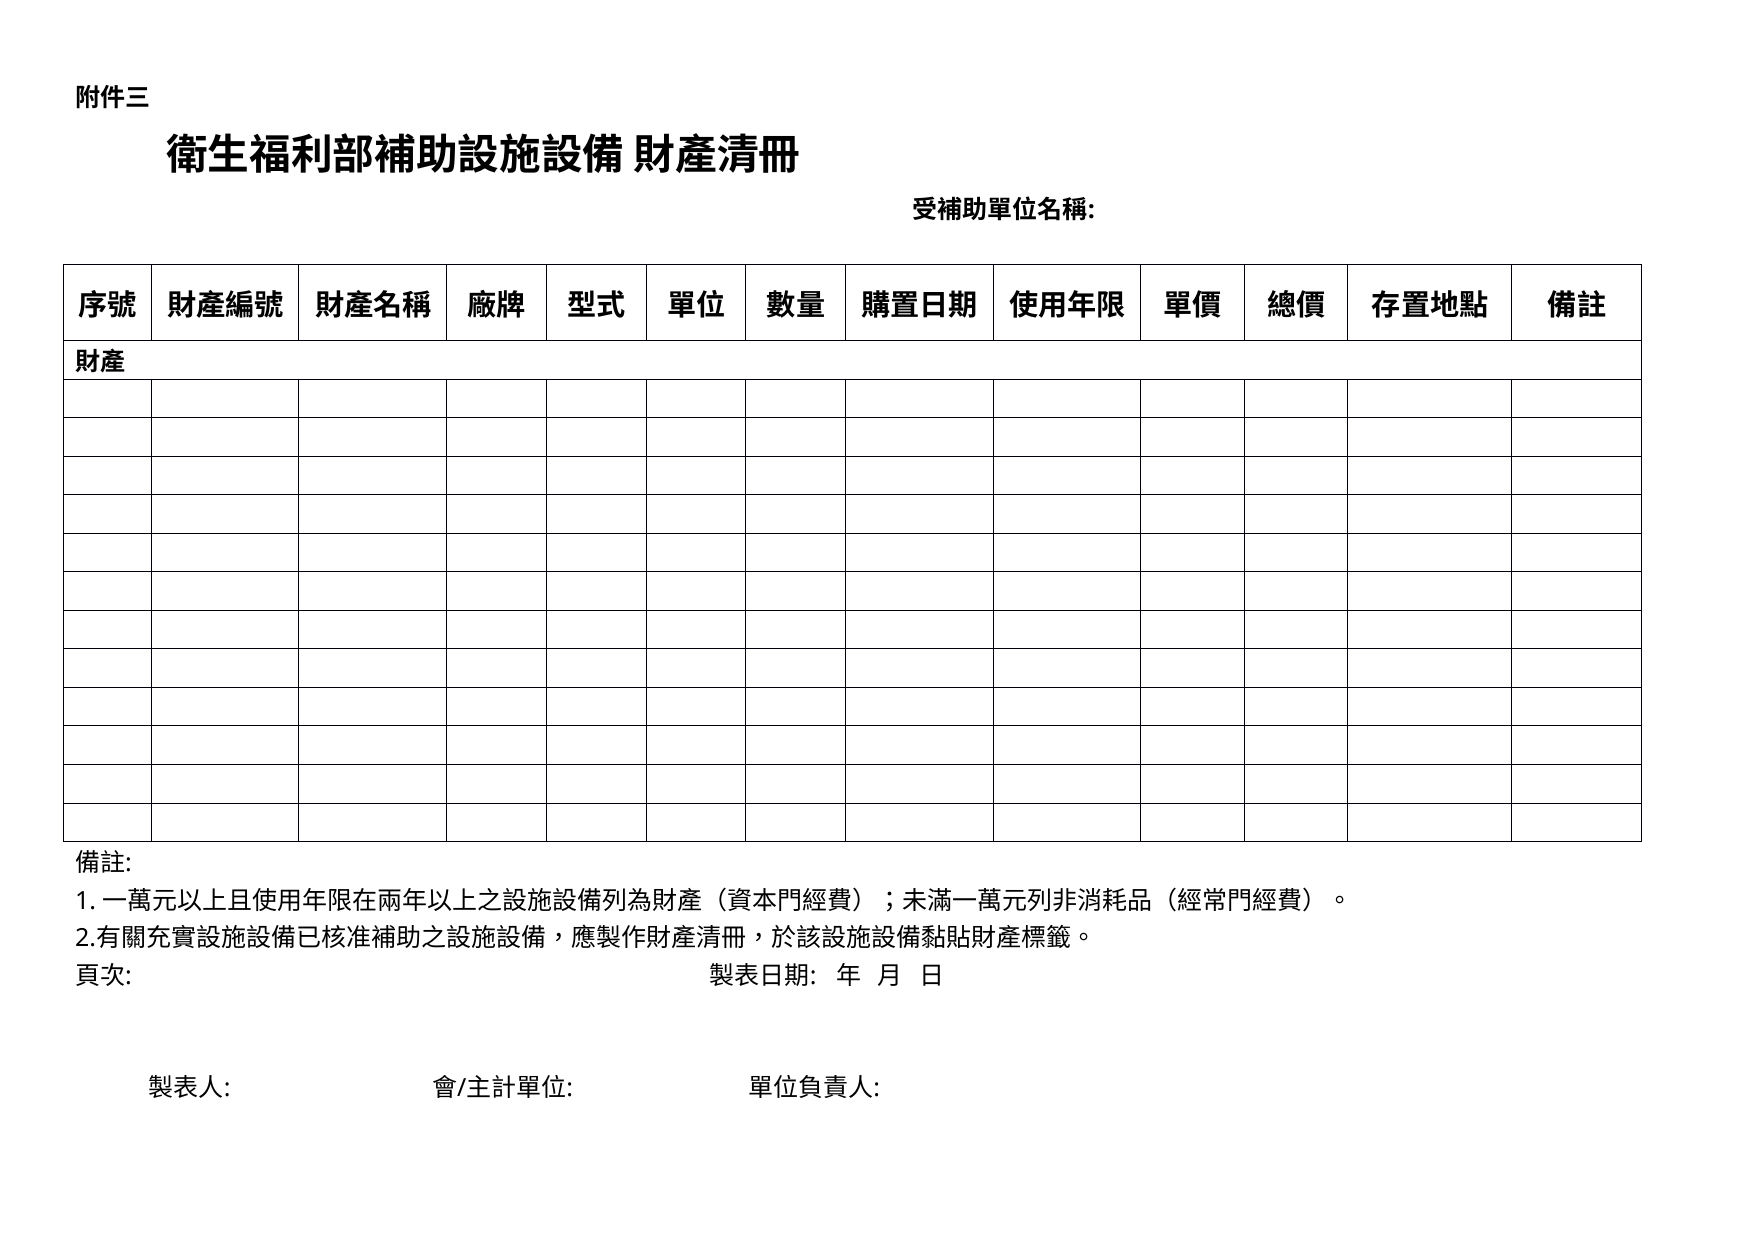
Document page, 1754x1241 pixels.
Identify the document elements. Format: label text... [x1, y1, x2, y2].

table_cell [746, 649, 845, 687]
table_cell [299, 495, 446, 533]
table_cell [152, 726, 298, 764]
table_cell [1245, 726, 1347, 764]
text 附件三 [75, 76, 1679, 114]
table_cell [1245, 688, 1347, 725]
table_cell [547, 534, 646, 571]
table_cell [994, 765, 1140, 802]
table_cell [1512, 534, 1641, 571]
table_cell [152, 457, 298, 494]
table_cell [994, 611, 1140, 648]
table_cell [152, 611, 298, 648]
table_cell [547, 688, 646, 725]
table_header 數量 [746, 265, 845, 340]
table_cell 財產 [64, 341, 1641, 378]
table_cell [846, 380, 993, 417]
table_cell [64, 572, 151, 610]
table_cell [647, 572, 745, 610]
table_cell [299, 534, 446, 571]
table_cell [846, 534, 993, 571]
table_header 使用年限 [994, 265, 1140, 340]
table_cell [846, 457, 993, 494]
table_cell [647, 611, 745, 648]
table_cell [1348, 804, 1511, 841]
table_cell [1512, 765, 1641, 802]
table_cell [152, 418, 298, 456]
table_cell [994, 495, 1140, 533]
table_cell [152, 380, 298, 417]
table_cell [447, 572, 546, 610]
table_cell [994, 688, 1140, 725]
table_cell [1348, 572, 1511, 610]
table_header 財產編號 [152, 265, 298, 340]
table_cell [994, 726, 1140, 764]
table_cell [994, 804, 1140, 841]
table_cell [1245, 495, 1347, 533]
table_cell [1348, 495, 1511, 533]
table_cell [746, 804, 845, 841]
table_cell [152, 649, 298, 687]
table_cell [647, 418, 745, 456]
table_header 單價 [1141, 265, 1244, 340]
table_cell [152, 804, 298, 841]
table_cell [547, 495, 646, 533]
table_cell [547, 457, 646, 494]
table_cell [1141, 457, 1244, 494]
table_cell [746, 495, 845, 533]
table_cell [299, 418, 446, 456]
table_cell [1512, 380, 1641, 417]
table_cell [299, 572, 446, 610]
table_cell [1245, 611, 1347, 648]
table_header 單位 [647, 265, 745, 340]
table_cell [746, 380, 845, 417]
table_cell [647, 534, 745, 571]
table_cell [152, 572, 298, 610]
table_cell [1245, 572, 1347, 610]
table_cell [547, 380, 646, 417]
table_cell [1512, 804, 1641, 841]
table_cell [547, 726, 646, 764]
table_cell [447, 804, 546, 841]
table_cell [746, 534, 845, 571]
table_cell [1348, 649, 1511, 687]
table_cell [1512, 726, 1641, 764]
table_cell [447, 688, 546, 725]
table_cell [994, 534, 1140, 571]
table_cell [447, 418, 546, 456]
table_cell [1512, 418, 1641, 456]
table_cell [547, 418, 646, 456]
table_cell [647, 649, 745, 687]
table_cell [647, 457, 745, 494]
table_cell [846, 495, 993, 533]
table_cell [547, 765, 646, 802]
table_cell [152, 765, 298, 802]
table_cell [547, 804, 646, 841]
table_cell [846, 649, 993, 687]
table_cell [1141, 611, 1244, 648]
table_header 財產名稱 [299, 265, 446, 340]
table_cell [547, 572, 646, 610]
table_cell [1141, 572, 1244, 610]
table_cell [846, 688, 993, 725]
table_cell [299, 688, 446, 725]
table_cell [1348, 534, 1511, 571]
table_cell [746, 688, 845, 725]
table_cell [64, 765, 151, 802]
table_cell [299, 726, 446, 764]
table_cell [994, 380, 1140, 417]
table_cell [994, 649, 1140, 687]
table_cell [1512, 611, 1641, 648]
table_cell [994, 457, 1140, 494]
table_header 備註 [1512, 265, 1641, 340]
text 備註: [75, 842, 1679, 879]
table_cell [1245, 765, 1347, 802]
table_cell [746, 418, 845, 456]
table_cell [447, 380, 546, 417]
list 1. 一萬元以上且使用年限在兩年以上之設施設備列為財產（資本門經費）；未滿一萬元列非消耗品（經常門經費）。 [75, 879, 1679, 917]
table_cell [1348, 726, 1511, 764]
table_cell [152, 495, 298, 533]
table_cell [647, 765, 745, 802]
table_cell [299, 765, 446, 802]
table_cell [1348, 688, 1511, 725]
table_cell [647, 688, 745, 725]
table_cell [299, 457, 446, 494]
table_cell [64, 534, 151, 571]
table_cell [1141, 495, 1244, 533]
table_header 購置日期 [846, 265, 993, 340]
table_cell [1348, 457, 1511, 494]
table_cell [64, 688, 151, 725]
table_cell [1141, 649, 1244, 687]
table_cell [1245, 534, 1347, 571]
table_cell [1141, 380, 1244, 417]
table_cell [64, 726, 151, 764]
table_header 序號 [64, 265, 151, 340]
table_cell [994, 572, 1140, 610]
table_cell [447, 765, 546, 802]
table_cell [994, 418, 1140, 456]
table_cell [1245, 649, 1347, 687]
text 製表人: 會/主計單位: 單位負責人: [149, 1067, 1679, 1104]
text 受補助單位名稱: [75, 189, 1679, 226]
table_cell [746, 765, 845, 802]
table_cell [647, 726, 745, 764]
table_cell [846, 804, 993, 841]
table_cell [64, 611, 151, 648]
table_cell [1141, 688, 1244, 725]
table_cell [447, 611, 546, 648]
table_cell [1141, 534, 1244, 571]
table_header 總價 [1245, 265, 1347, 340]
table_header 存置地點 [1348, 265, 1511, 340]
table_cell [64, 457, 151, 494]
table_cell [1512, 649, 1641, 687]
table_cell [447, 726, 546, 764]
table_cell [299, 649, 446, 687]
table_cell [1512, 495, 1641, 533]
table_cell [447, 649, 546, 687]
table_cell [64, 804, 151, 841]
table_cell [746, 457, 845, 494]
table_cell [152, 688, 298, 725]
table_cell [1512, 457, 1641, 494]
table_cell [447, 495, 546, 533]
table_cell [1348, 418, 1511, 456]
table_cell [1141, 418, 1244, 456]
table_header 型式 [547, 265, 646, 340]
table_cell [299, 611, 446, 648]
table_cell [746, 572, 845, 610]
table_cell [299, 380, 446, 417]
table_cell [447, 534, 546, 571]
table_cell [1512, 688, 1641, 725]
table_cell [1245, 418, 1347, 456]
table_cell [447, 457, 546, 494]
table_cell [1348, 765, 1511, 802]
table_cell [647, 804, 745, 841]
table_cell [846, 572, 993, 610]
table_cell [1348, 611, 1511, 648]
table_cell [846, 418, 993, 456]
text 頁次: 製表日期: 年 月 日 [75, 954, 1679, 992]
table_cell [64, 380, 151, 417]
table_cell [1245, 380, 1347, 417]
table_cell [64, 649, 151, 687]
text 衛生福利部補助設施設備 財產清冊 [75, 114, 1679, 189]
table_cell [547, 611, 646, 648]
table_cell [746, 611, 845, 648]
table_cell [1512, 572, 1641, 610]
table_cell [846, 726, 993, 764]
table_cell [1348, 380, 1511, 417]
list 2.有關充實設施設備已核准補助之設施設備，應製作財產清冊，於該設施設備黏貼財產標籤。 [75, 917, 1679, 954]
table_cell [64, 418, 151, 456]
table_cell [746, 726, 845, 764]
table_cell [647, 380, 745, 417]
table_header 廠牌 [447, 265, 546, 340]
table_cell [299, 804, 446, 841]
table_cell [1141, 726, 1244, 764]
table_cell [547, 649, 646, 687]
table_cell [1245, 457, 1347, 494]
table_cell [64, 495, 151, 533]
table_cell [647, 495, 745, 533]
table_cell [846, 611, 993, 648]
table_cell [846, 765, 993, 802]
table_cell [152, 534, 298, 571]
table_cell [1141, 804, 1244, 841]
table_cell [1245, 804, 1347, 841]
table_cell [1141, 765, 1244, 802]
